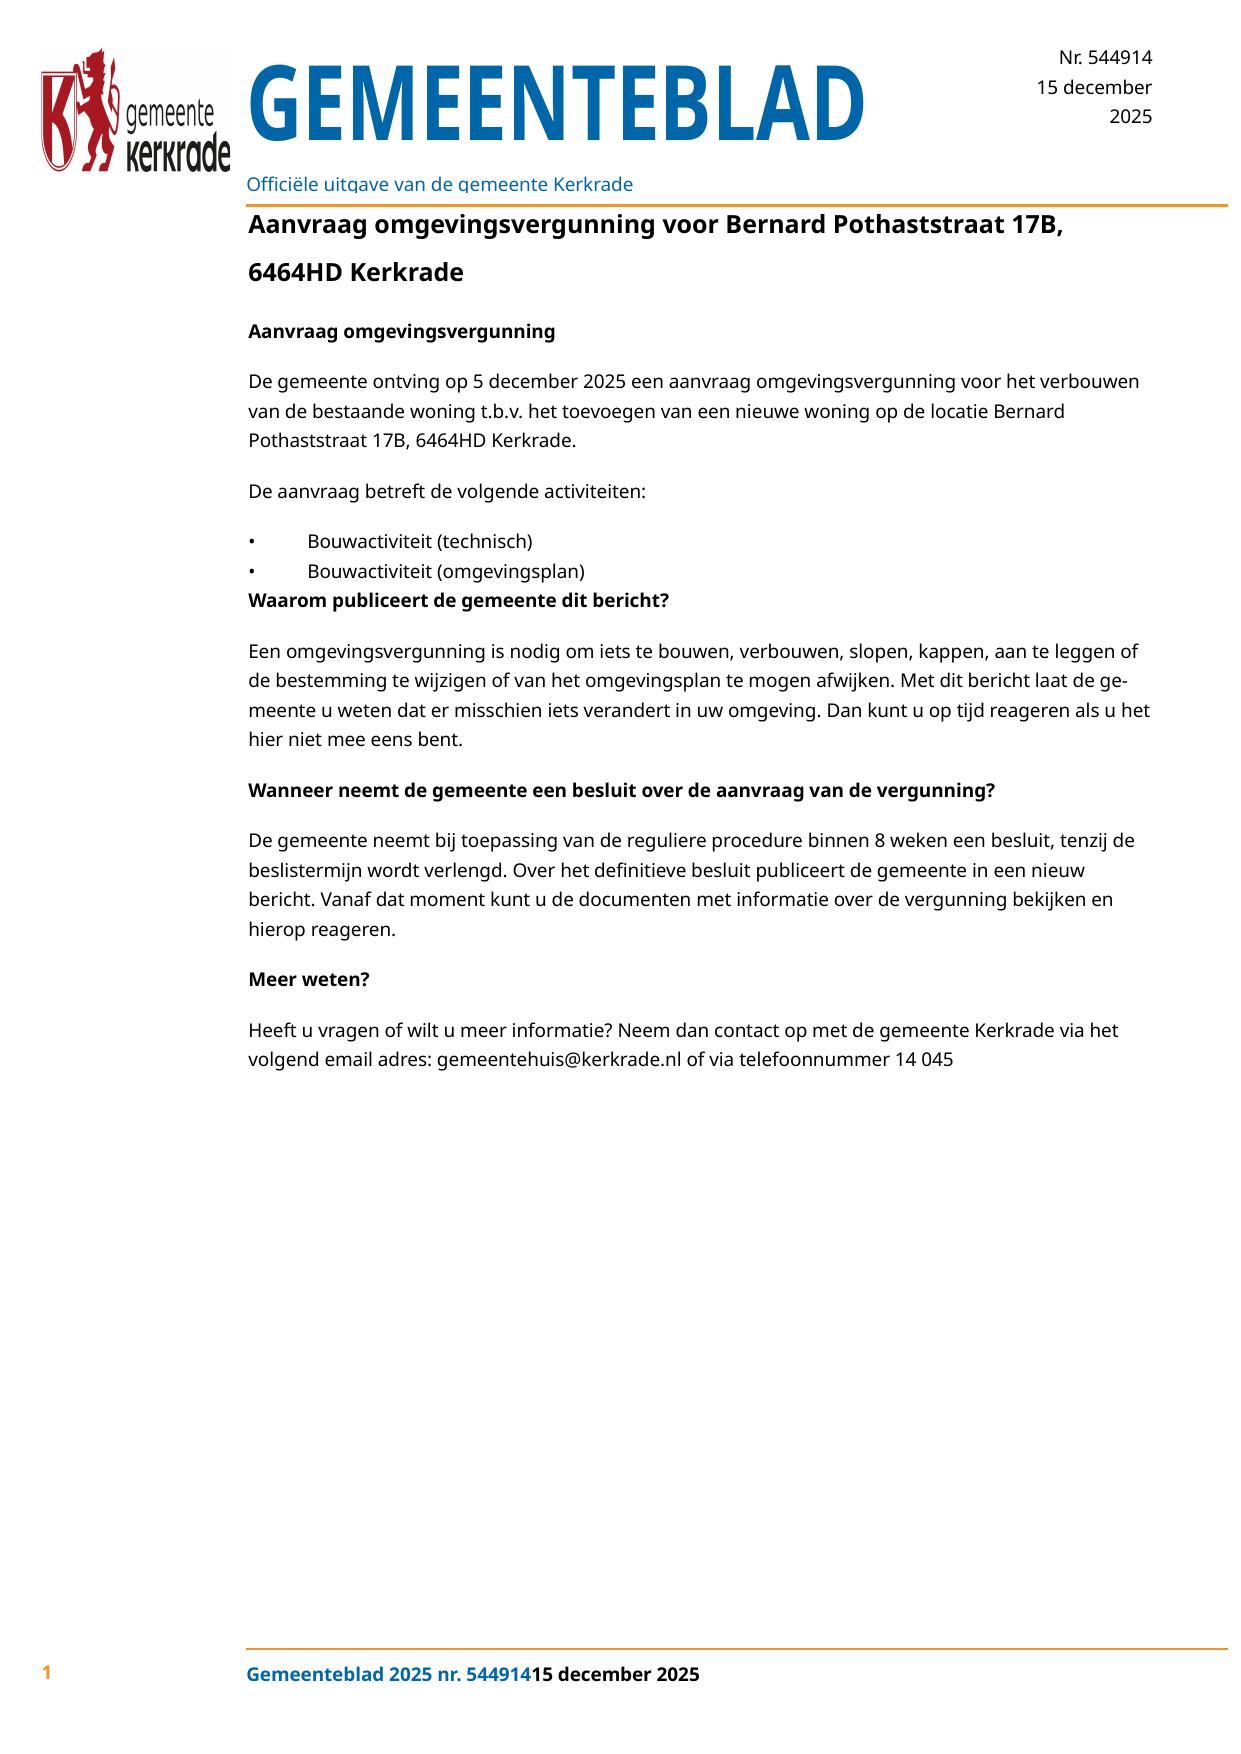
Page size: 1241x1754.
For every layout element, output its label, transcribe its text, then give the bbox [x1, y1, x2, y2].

text Meer weten? [248, 967, 1152, 992]
text Aanvraag omgevingsvergunning voor Bernard Pothaststraat 17B, 6464HD Kerkrade [248, 207, 1152, 288]
text De gemeente ontving op 5 december 2025 een aanvraag omgevingsvergunning voor het verbouwen van de bestaande woning t.b.v. het toevoegen van een nieuwe woning op de locatie Bernard Pothaststraat 17B, 6464HD Kerkrade. [248, 368, 1152, 453]
text Een omgevingsvergunning is nodig om iets te bouwen, verbouwen, slopen, kappen, aan te leggen of de bestemming te wijzigen of van het omgevingsplan te mogen afwijken. Met dit bericht laat de ge- meente u weten dat er misschien iets verandert in uw omgeving. Dan kunt u op tijd reageren als u het hier niet mee eens bent. [248, 638, 1152, 752]
text De gemeente neemt bij toepassing van de reguliere procedure binnen 8 weken een besluit, tenzij de beslistermijn wordt verlengd. Over het definitieve besluit publiceert de gemeente in een nieuw bericht. Vanaf dat moment kunt u de documenten met informatie over de vergunning bekijken en hierop reageren. [248, 827, 1152, 942]
text Waarom publiceert de gemeente dit bericht? [248, 587, 1152, 613]
text Aanvraag omgevingsvergunning [248, 318, 1152, 344]
list Bouwactiviteit (technisch) [248, 528, 1152, 554]
text Heeft u vragen of wilt u meer informatie? Neem dan contact op met de gemeente Kerkrade via het volgend email adres: gemeentehuis@kerkrade.nl of via telefoonnummer 14 045 [248, 1017, 1152, 1072]
text De aanvraag betreft de volgende activiteiten: [248, 478, 1152, 504]
picture [41, 47, 231, 172]
list Bouwactiviteit (omgevingsplan) [248, 558, 1152, 584]
text Wanneer neemt de gemeente een besluit over de aanvraag van de vergunning? [248, 777, 1152, 803]
